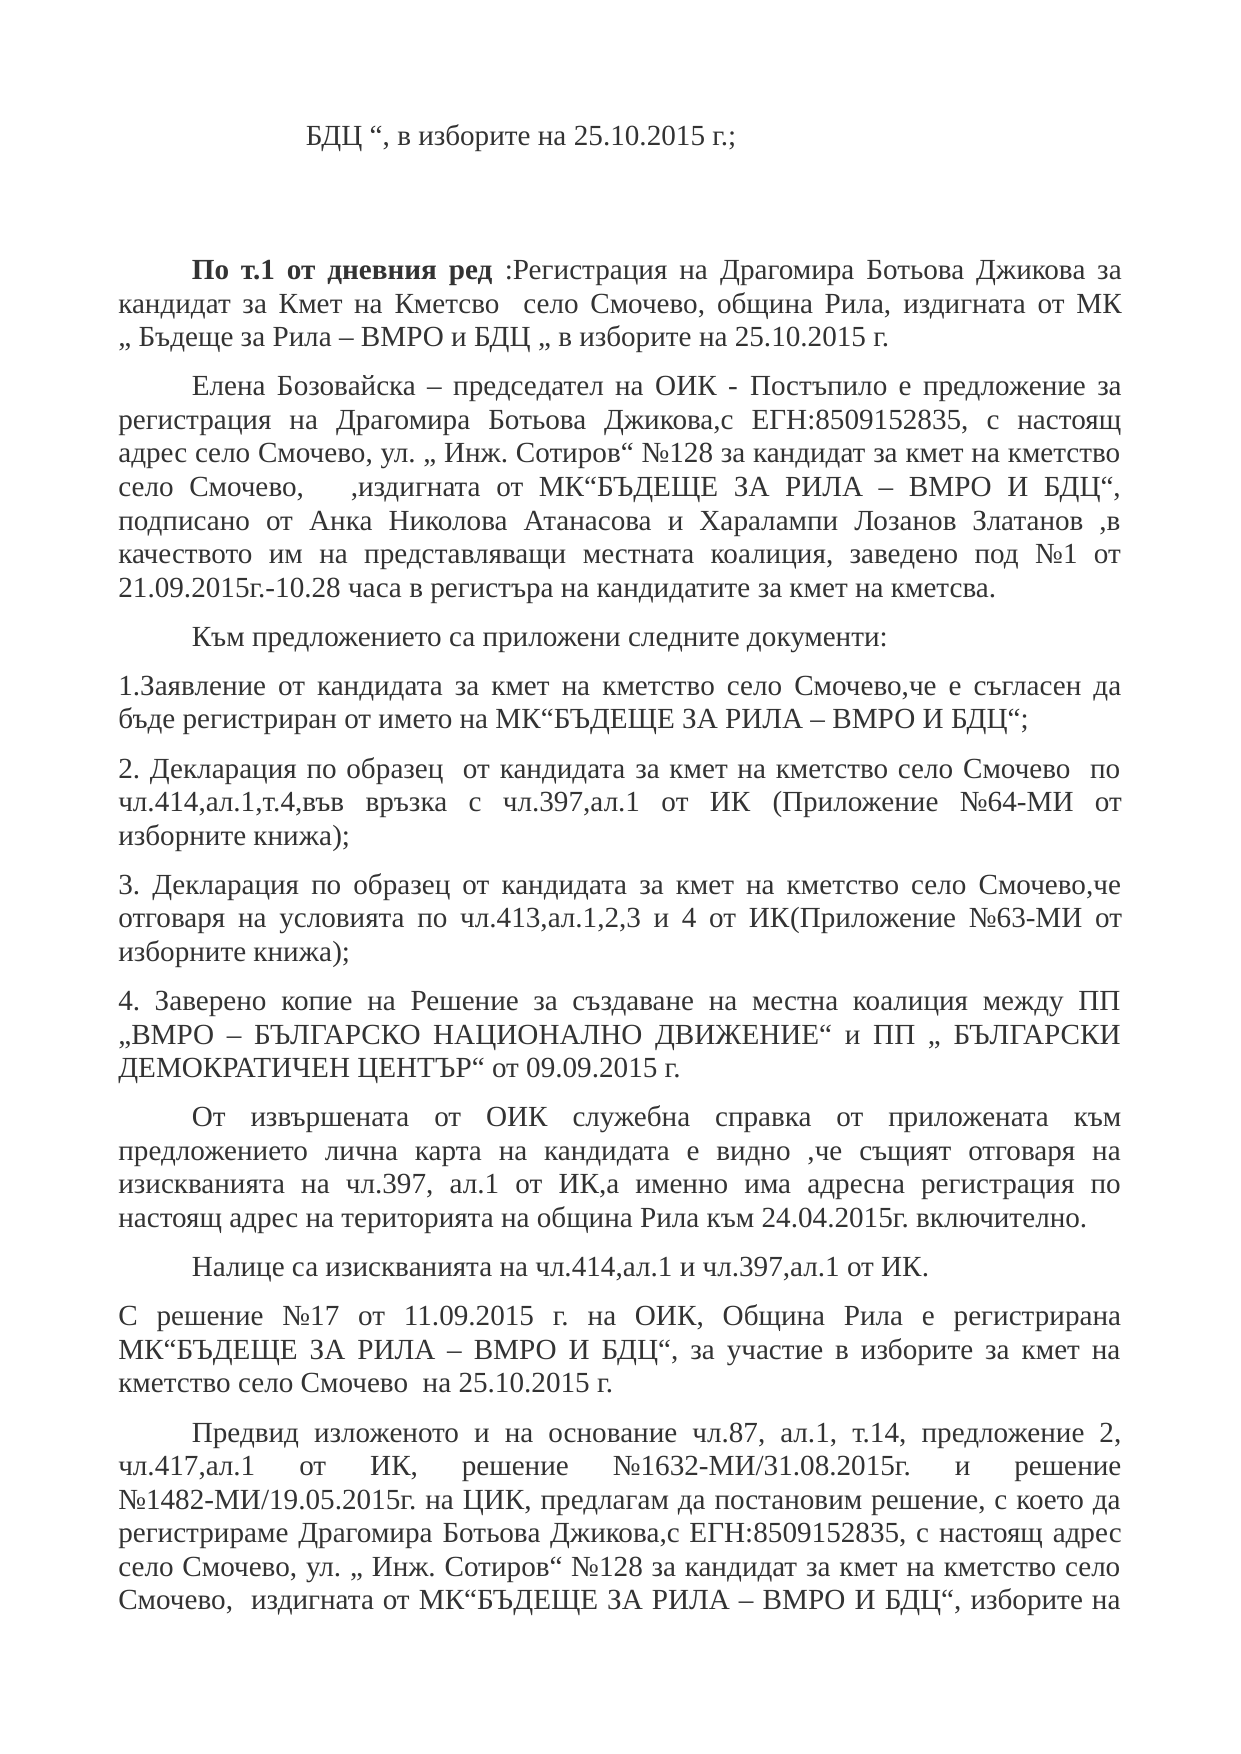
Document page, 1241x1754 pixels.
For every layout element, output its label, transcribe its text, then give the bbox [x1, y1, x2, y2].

text Предвид изложеното и на основание чл.87, ал.1, т.14, предложение 2, чл.417,ал.1 от ИК, решение №1632-МИ/31.08.2015г. и решение №1482-МИ/19.05.2015г. на ЦИК, предлагам да постановим решение, с което да регистрираме Драгомира Ботьова Джикова,с ЕГН:8509152835, с настоящ адрес село Смочево, ул. „ Инж. Сотиров“ №128 за кандидат за кмет на кметство село Смочево, издигната от МК“БЪДЕЩЕ ЗА РИЛА – ВМРО И БДЦ“, изборите на [118, 1415, 1122, 1616]
list БДЦ “, в изборите на 25.10.2015 г.; [268, 118, 1122, 152]
text От извършената от ОИК служебна справка от приложената към предложението лична карта на кандидата е видно ,че същият отговаря на изискванията на чл.397, ал.1 от ИК,а именно има адресна регистрация по настоящ адрес на територията на община Рила към 24.04.2015г. включително. [118, 1099, 1122, 1234]
text 2. Декларация по образец от кандидата за кмет на кметство село Смочево по чл.414,ал.1,т.4,във връзка с чл.397,ал.1 от ИК (Приложение №64-МИ от изборните книжа); [118, 751, 1122, 851]
text Налице са изискванията на чл.414,ал.1 и чл.397,ал.1 от ИК. [118, 1249, 1122, 1283]
text Елена Бозовайска – председател на ОИК - Постъпило е предложение за регистрация на Драгомира Ботьова Джикова,с ЕГН:8509152835, с настоящ адрес село Смочево, ул. „ Инж. Сотиров“ №128 за кандидат за кмет на кметство село Смочево, ,издигната от МК“БЪДЕЩЕ ЗА РИЛА – ВМРО И БДЦ“, подписано от Анка Николова Атанасова и Харалампи Лозанов Златанов ,в качеството им на представляващи местната коалиция, заведено под №1 от 21.09.2015г.-10.28 часа в регистъра на кандидатите за кмет на кметсва. [118, 368, 1122, 603]
text Към предложението са приложени следните документи: [118, 619, 1122, 652]
text 4. Заверено копие на Решение за създаване на местна коалиция между ПП „ВМРО – БЪЛГАРСКО НАЦИОНАЛНО ДВИЖЕНИЕ“ и ПП „ БЪЛГАРСКИ ДЕМОКРАТИЧЕН ЦЕНТЪР“ от 09.09.2015 г. [118, 983, 1122, 1084]
text С решение №17 от 11.09.2015 г. на ОИК, Община Рила е регистрирана МК“БЪДЕЩЕ ЗА РИЛА – ВМРО И БДЦ“, за участие в изборите за кмет на кметство село Смочево на 25.10.2015 г. [118, 1298, 1122, 1399]
text 1.Заявление от кандидата за кмет на кметство село Смочево,че е съгласен да бъде регистриран от името на МК“БЪДЕЩЕ ЗА РИЛА – ВМРО И БДЦ“; [118, 668, 1122, 735]
text По т.1 от дневния ред :Регистрация на Драгомира Ботьова Джикова за кандидат за Кмет на Кметсво село Смочево, община Рила, издигната от МК „ Бъдеще за Рила – ВМРО и БДЦ „ в изборите на 25.10.2015 г. [118, 252, 1122, 353]
text 3. Декларация по образец от кандидата за кмет на кметство село Смочево,че отговаря на условията по чл.413,ал.1,2,3 и 4 от ИК(Приложение №63-МИ от изборните книжа); [118, 867, 1122, 968]
